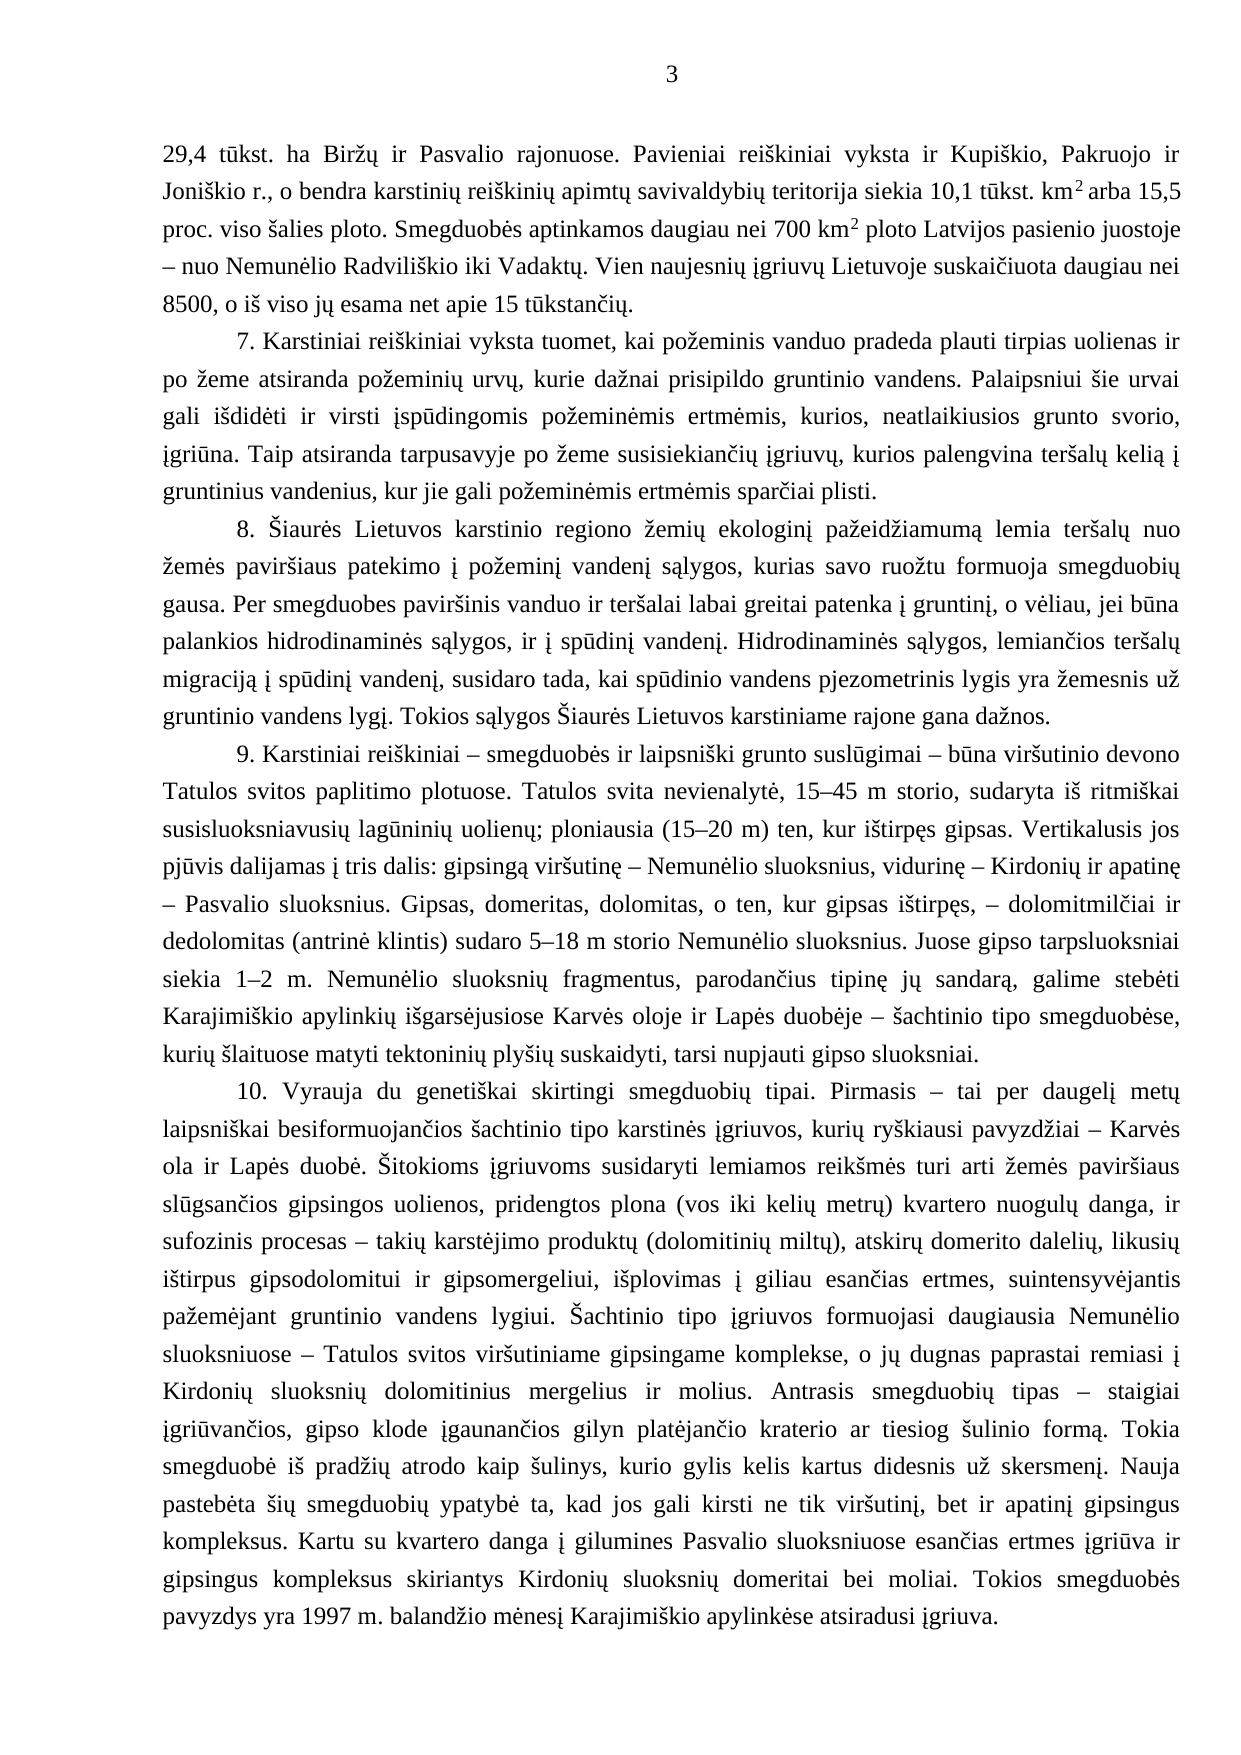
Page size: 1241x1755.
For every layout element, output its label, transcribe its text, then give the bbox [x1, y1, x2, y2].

text 8. Šiaurės Lietuvos karstinio regiono žemių ekologinį pažeidžiamumą lemia teršalų nuo žemės paviršiaus patekimo į požeminį vandenį sąlygos, kurias savo ruožtu formuoja smegduobių gausa. Per smegduobes paviršinis vanduo ir teršalai labai greitai patenka į gruntinį, o vėliau, jei būna palankios hidrodinaminės sąlygos, ir į spūdinį vandenį. Hidrodinaminės sąlygos, lemiančios teršalų migraciją į spūdinį vandenį, susidaro tada, kai spūdinio vandens pjezometrinis lygis yra žemesnis už gruntinio vandens lygį. Tokios sąlygos Šiaurės Lietuvos karstiniame rajone gana dažnos. [162, 505, 1181, 730]
text 9. Karstiniai reiškiniai – smegduobės ir laipsniški grunto suslūgimai – būna viršutinio devono Tatulos svitos paplitimo plotuose. Tatulos svita nevienalytė, 15–45 m storio, sudaryta iš ritmiškai susisluoksniavusių lagūninių uolienų; ploniausia (15–20 m) ten, kur ištirpęs gipsas. Vertikalusis jos pjūvis dalijamas į tris dalis: gipsingą viršutinę – Nemunėlio sluoksnius, vidurinę – Kirdonių ir apatinę – Pasvalio sluoksnius. Gipsas, domeritas, dolomitas, o ten, kur gipsas ištirpęs, – dolomitmilčiai ir dedolomitas (antrinė klintis) sudaro 5–18 m storio Nemunėlio sluoksnius. Juose gipso tarpsluoksniai siekia 1–2 m. Nemunėlio sluoksnių fragmentus, parodančius tipinę jų sandarą, galime stebėti Karajimiškio apylinkių išgarsėjusiose Karvės oloje ir Lapės duobėje – šachtinio tipo smegduobėse, kurių šlaituose matyti tektoninių plyšių suskaidyti, tarsi nupjauti gipso sluoksniai. [162, 730, 1181, 1067]
text 7. Karstiniai reiškiniai vyksta tuomet, kai požeminis vanduo pradeda plauti tirpias uolienas ir po žeme atsiranda požeminių urvų, kurie dažnai prisipildo gruntinio vandens. Palaipsniui šie urvai gali išdidėti ir virsti įspūdingomis požeminėmis ertmėmis, kurios, neatlaikiusios grunto svorio, įgriūna. Taip atsiranda tarpusavyje po žeme susisiekiančių įgriuvų, kurios palengvina teršalų kelią į gruntinius vandenius, kur jie gali požeminėmis ertmėmis sparčiai plisti. [162, 317, 1181, 505]
text 29,4 tūkst. ha Biržų ir Pasvalio rajonuose. Pavieniai reiškiniai vyksta ir Kupiškio, Pakruojo ir Joniškio r., o bendra karstinių reiškinių apimtų savivaldybių teritorija siekia 10,1 tūkst. km2 arba 15,5 proc. viso šalies ploto. Smegduobės aptinkamos daugiau nei 700 km2 ploto Latvijos pasienio juostoje – nuo Nemunėlio Radviliškio iki Vadaktų. Vien naujesnių įgriuvų Lietuvoje suskaičiuota daugiau nei 8500, o iš viso jų esama net apie 15 tūkstančių. [162, 130, 1181, 317]
text 10. Vyrauja du genetiškai skirtingi smegduobių tipai. Pirmasis – tai per daugelį metų laipsniškai besiformuojančios šachtinio tipo karstinės įgriuvos, kurių ryškiausi pavyzdžiai – Karvės ola ir Lapės duobė. Šitokioms įgriuvoms susidaryti lemiamos reikšmės turi arti žemės paviršiaus slūgsančios gipsingos uolienos, pridengtos plona (vos iki kelių metrų) kvartero nuogulų danga, ir sufozinis procesas – takių karstėjimo produktų (dolomitinių miltų), atskirų domerito dalelių, likusių ištirpus gipsodolomitui ir gipsomergeliui, išplovimas į giliau esančias ertmes, suintensyvėjantis pažemėjant gruntinio vandens lygiui. Šachtinio tipo įgriuvos formuojasi daugiausia Nemunėlio sluoksniuose – Tatulos svitos viršutiniame gipsingame komplekse, o jų dugnas paprastai remiasi į Kirdonių sluoksnių dolomitinius mergelius ir molius. Antrasis smegduobių tipas – staigiai įgriūvančios, gipso klode įgaunančios gilyn platėjančio kraterio ar tiesiog šulinio formą. Tokia smegduobė iš pradžių atrodo kaip šulinys, kurio gylis kelis kartus didesnis už skersmenį. Nauja pastebėta šių smegduobių ypatybė ta, kad jos gali kirsti ne tik viršutinį, bet ir apatinį gipsingus kompleksus. Kartu su kvartero danga į gilumines Pasvalio sluoksniuose esančias ertmes įgriūva ir gipsingus kompleksus skiriantys Kirdonių sluoksnių domeritai bei moliai. Tokios smegduobės pavyzdys yra 1997 m. balandžio mėnesį Karajimiškio apylinkėse atsiradusi įgriuva. [162, 1067, 1181, 1630]
